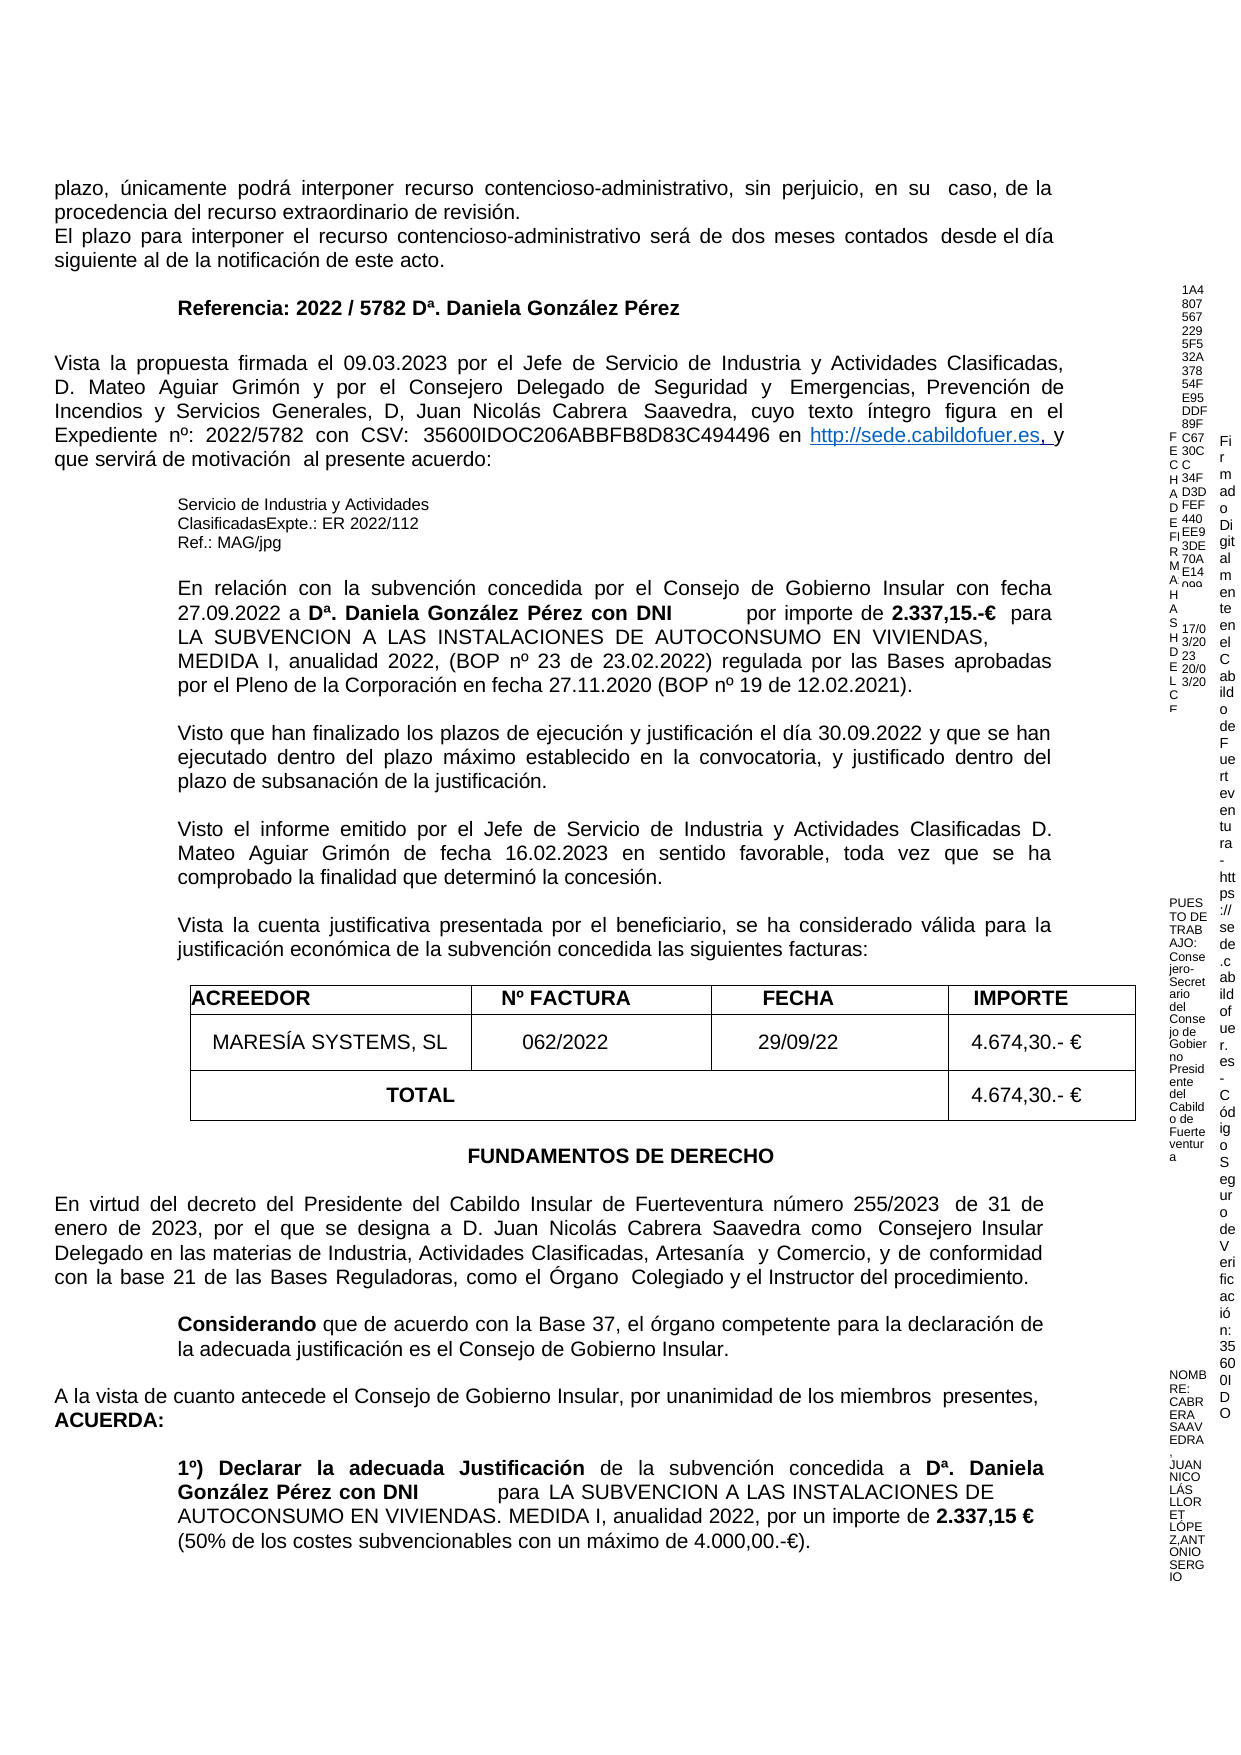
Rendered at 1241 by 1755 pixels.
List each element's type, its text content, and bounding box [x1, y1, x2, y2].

table_cell TOTAL [191, 1071, 948, 1119]
text [1167, 1368, 1209, 1603]
text A la vista de cuanto antecede el Consejo de Gobierno Insular, por unanimidad de los miembros presentes, ACUERDA: [54, 1384, 1117, 1432]
subtitle FUNDAMENTOS DE DERECHO [54, 1144, 1187, 1168]
text Servicio de Industria y Actividades ClasificadasExpte.: ER 2022/112 Ref.: MAG/jpg [177, 495, 451, 552]
text 1A48075672295F532A37854FE95DDF89FC6730CC [1182, 284, 1209, 472]
table_cell 4.674,30.- € [949, 1015, 1135, 1070]
text CABRERA SAAVEDRA, JUAN NICOLÁS LLORET LÓPEZ,ANTONIO SERGIO [1169, 1397, 1207, 1584]
table_header ACREEDOR [191, 986, 471, 1014]
text El plazo para interponer el recurso contencioso-administrativo será de dos meses contados desde el día siguiente al de la notificación de este acto. [54, 224, 1064, 272]
table_cell 29/09/22 [712, 1015, 948, 1070]
text Visto el informe emitido por el Jefe de Servicio de Industria y Actividades Clasificadas D. Mateo Aguiar Grimón de fecha 16.02.2023 en sentido favorable, toda vez que se ha comprobado la finalidad que determinó la concesión. [177, 817, 1052, 889]
text plazo, únicamente podrá interponer recurso contencioso-administrativo, sin perjuicio, en su caso, de la procedencia del recurso extraordinario de revisión. [54, 176, 1052, 224]
text FECHA DE FIRMA: HASH DEL CERTIFICADO: [1169, 429, 1184, 712]
table_header IMPORTE [949, 986, 1135, 1014]
text 34FD3DFEF440EE93DE70AE140996B1C6668F08F5 [1182, 472, 1209, 587]
text En virtud del decreto del Presidente del Cabildo Insular de Fuerteventura número 255/2023 de 31 de enero de 2023, por el que se designa a D. Juan Nicolás Cabrera Saavedra como Consejero Insular Delegado en las materias de Industria, Actividades Clasificadas, Artesanía y Comercio, y de conformidad con la base 21 de las Bases Reguladoras, como el Órgano Colegiado y el Instructor del procedimiento. [54, 1192, 1044, 1289]
text Consejero-Secretario del Consejo de Gobierno Presidente del Cabildo de Fuerteventura [1169, 951, 1207, 1160]
table_cell 4.674,30.- € [949, 1071, 1135, 1119]
text 20/03/2023 [1182, 663, 1209, 689]
text [1179, 283, 1209, 587]
text Vista la propuesta firmada el 09.03.2023 por el Jefe de Servicio de Industria y Actividades Clasificadas, D. Mateo Aguiar Grimón y por el Consejero Delegado de Seguridad y Emergencias, Prevención de Incendios y Servicios Generales, D, Juan Nicolás Cabrera Saavedra, cuyo texto íntegro figura en el Expediente nº: 2022/5782 con CSV: 35600IDOC206ABBFB8D83C494496 en http://sede.cabildofuer.es, y que servirá de motivación al presente acuerdo: [54, 350, 1064, 471]
table_cell MARESÍA SYSTEMS, SL [191, 1015, 471, 1070]
text MEDIDA I, anualidad 2022, (BOP nº 23 de 23.02.2022) regulada por las Bases aprobadas por el Pleno de la Corporación en fecha 27.11.2020 (BOP nº 19 de 12.02.2021). [177, 648, 1052, 697]
table_header FECHA [712, 986, 948, 1014]
text En relación con la subvención concedida por el Consejo de Gobierno Insular con fecha 27.09.2022 a Dª. Daniela González Pérez con DNI por importe de 2.337,15.-€ para LA SUBVENCION A LAS INSTALACIONES DE AUTOCONSUMO EN VIVIENDAS, [177, 576, 1052, 648]
table_cell 062/2022 [472, 1015, 711, 1070]
text AUTOCONSUMO EN VIVIENDAS. MEDIDA I, anualidad 2022, por un importe de 2.337,15 € [177, 1504, 1167, 1528]
text Visto que han finalizado los plazos de ejecución y justificación el día 30.09.2022 y que se han ejecutado dentro del plazo máximo establecido en la convocatoria, y justificado dentro del plazo de subsanación de la justificación. [177, 721, 1052, 793]
text Considerando que de acuerdo con la Base 37, el órgano competente para la declaración de la adecuada justificación es el Consejo de Gobierno Insular. [177, 1312, 1044, 1360]
text PUESTO DE TRABAJO: [1169, 897, 1209, 951]
text NOMBRE: [1169, 1369, 1209, 1396]
text (50% de los costes subvencionables con un máximo de 4.000,00.-€). [177, 1528, 1167, 1552]
text 17/03/2023 [1182, 622, 1209, 663]
text Firmado Digitalmente en el Cabildo de Fuerteventura - https://sede.cabildofuer.es - Código Seguro de Verificación: 35600IDOC224B273C14F32F049BA [1219, 432, 1236, 1420]
text Vista la cuenta justificativa presentada por el beneficiario, se ha considerado válida para la justificación económica de la subvención concedida las siguientes facturas: [177, 913, 1052, 961]
table_header Nº FACTURA [472, 986, 711, 1014]
text 1º) Declarar la adecuada Justificación de la subvención concedida a Dª. Daniela González Pérez con DNI para LA SUBVENCION A LAS INSTALACIONES DE [177, 1456, 1044, 1504]
subtitle Referencia: 2022 / 5782 Dª. Daniela González Pérez [177, 296, 1179, 320]
